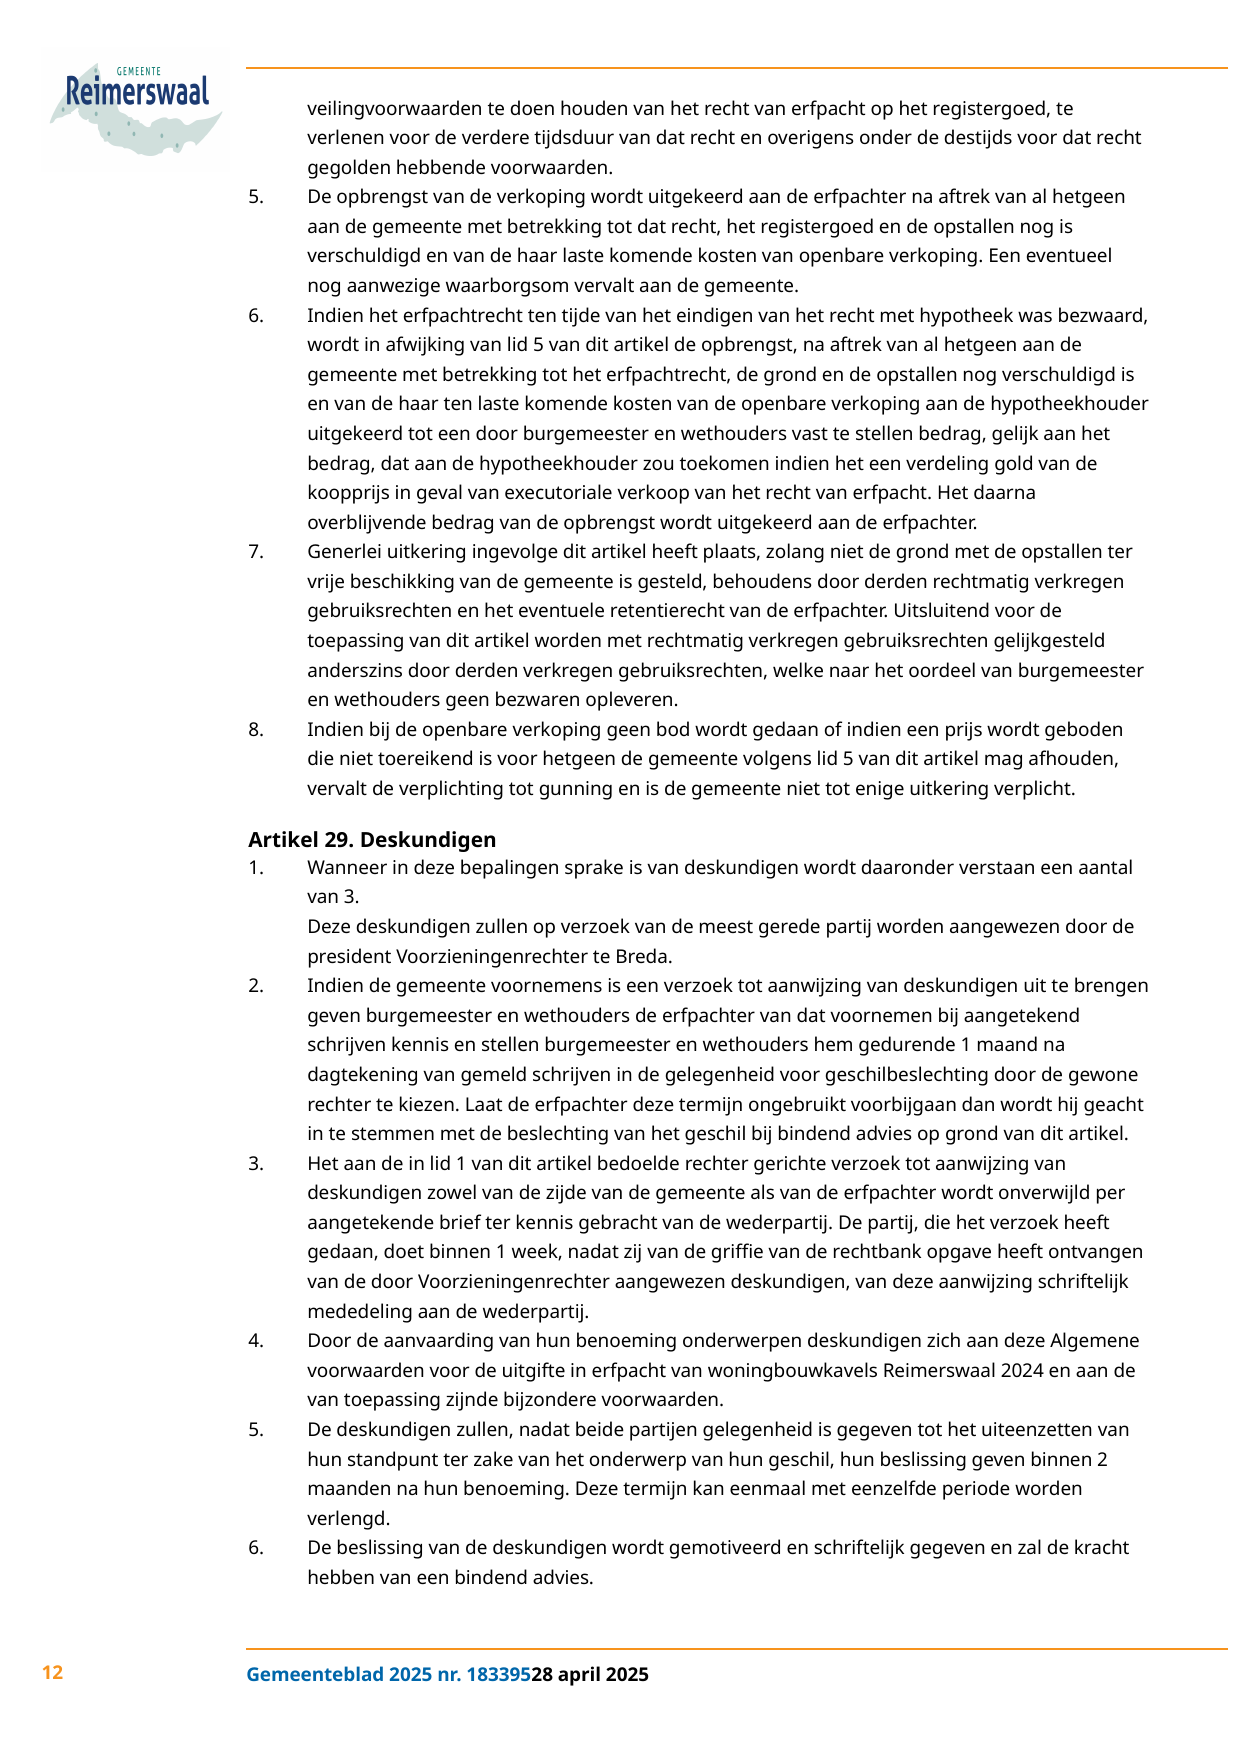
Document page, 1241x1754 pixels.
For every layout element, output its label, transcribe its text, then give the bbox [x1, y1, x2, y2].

picture [41, 47, 231, 172]
list Indien de gemeente voornemens is een verzoek tot aanwijzing van deskundigen uit te brengen geven burgemeester en wethouders de erfpachter van dat voornemen bij aangetekend schrijven kennis en stellen burgemeester en wethouders hem gedurende 1 maand na dagtekening van gemeld schrijven in de gelegenheid voor geschilbeslechting door de gewone rechter te kiezen. Laat de erfpachter deze termijn ongebruikt voorbijgaan dan wordt hij geacht in te stemmen met de beslechting van het geschil bij bindend advies op grond van dit artikel. [248, 972, 1152, 1146]
list De beslissing van de deskundigen wordt gemotiveerd en schriftelijk gegeven en zal de kracht hebben van een bindend advies. [248, 1534, 1152, 1590]
list Deze deskundigen zullen op verzoek van de meest gerede partij worden aangewezen door de president Voorzieningenrechter te Breda. [248, 913, 1152, 968]
list Wanneer in deze bepalingen sprake is van deskundigen wordt daaronder verstaan een aantal van 3. [248, 854, 1152, 909]
list Door de aanvaarding van hun benoeming onderwerpen deskundigen zich aan deze Algemene voorwaarden voor de uitgifte in erfpacht van woningbouwkavels Reimerswaal 2024 en aan de van toepassing zijnde bijzondere voorwaarden. [248, 1327, 1152, 1412]
list Het aan de in lid 1 van dit artikel bedoelde rechter gerichte verzoek tot aanwijzing van deskundigen zowel van de zijde van de gemeente als van de erfpachter wordt onverwijld per aangetekende brief ter kennis gebracht van de wederpartij. De partij, die het verzoek heeft gedaan, doet binnen 1 week, nadat zij van de griffie van de rechtbank opgave heeft ontvangen van de door Voorzieningenrechter aangewezen deskundigen, van deze aanwijzing schriftelijk mededeling aan de wederpartij. [248, 1150, 1152, 1323]
list Indien het erfpachtrecht ten tijde van het eindigen van het recht met hypotheek was bezwaard, wordt in afwijking van lid 5 van dit artikel de opbrengst, na aftrek van al hetgeen aan de gemeente met betrekking tot het erfpachtrecht, de grond en de opstallen nog verschuldigd is en van de haar ten laste komende kosten van de openbare verkoping aan de hypotheekhouder uitgekeerd tot een door burgemeester en wethouders vast te stellen bedrag, gelijk aan het bedrag, dat aan de hypotheekhouder zou toekomen indien het een verdeling gold van de koopprijs in geval van executoriale verkoop van het recht van erfpacht. Het daarna overblijvende bedrag van de opbrengst wordt uitgekeerd aan de erfpachter. [248, 302, 1152, 535]
list veilingvoorwaarden te doen houden van het recht van erfpacht op het registergoed, te verlenen voor de verdere tijdsduur van dat recht en overigens onder de destijds voor dat recht gegolden hebbende voorwaarden. [248, 95, 1152, 180]
list Indien bij de openbare verkoping geen bod wordt gedaan of indien een prijs wordt geboden die niet toereikend is voor hetgeen de gemeente volgens lid 5 van dit artikel mag afhouden, vervalt de verplichting tot gunning en is de gemeente niet tot enige uitkering verplicht. [248, 716, 1152, 801]
list De opbrengst van de verkoping wordt uitgekeerd aan de erfpachter na aftrek van al hetgeen aan de gemeente met betrekking tot dat recht, het registergoed en de opstallen nog is verschuldigd en van de haar laste komende kosten van openbare verkoping. Een eventueel nog aanwezige waarborgsom vervalt aan de gemeente. [248, 183, 1152, 298]
text Artikel 29. Deskundigen [248, 826, 1152, 854]
list Generlei uitkering ingevolge dit artikel heeft plaats, zolang niet de grond met de opstallen ter vrije beschikking van de gemeente is gesteld, behoudens door derden rechtmatig verkregen gebruiksrechten en het eventuele retentierecht van de erfpachter. Uitsluitend voor de toepassing van dit artikel worden met rechtmatig verkregen gebruiksrechten gelijkgesteld anderszins door derden verkregen gebruiksrechten, welke naar het oordeel van burgemeester en wethouders geen bezwaren opleveren. [248, 538, 1152, 712]
list De deskundigen zullen, nadat beide partijen gelegenheid is gegeven tot het uiteenzetten van hun standpunt ter zake van het onderwerp van hun geschil, hun beslissing geven binnen 2 maanden na hun benoeming. Deze termijn kan eenmaal met eenzelfde periode worden verlengd. [248, 1416, 1152, 1531]
